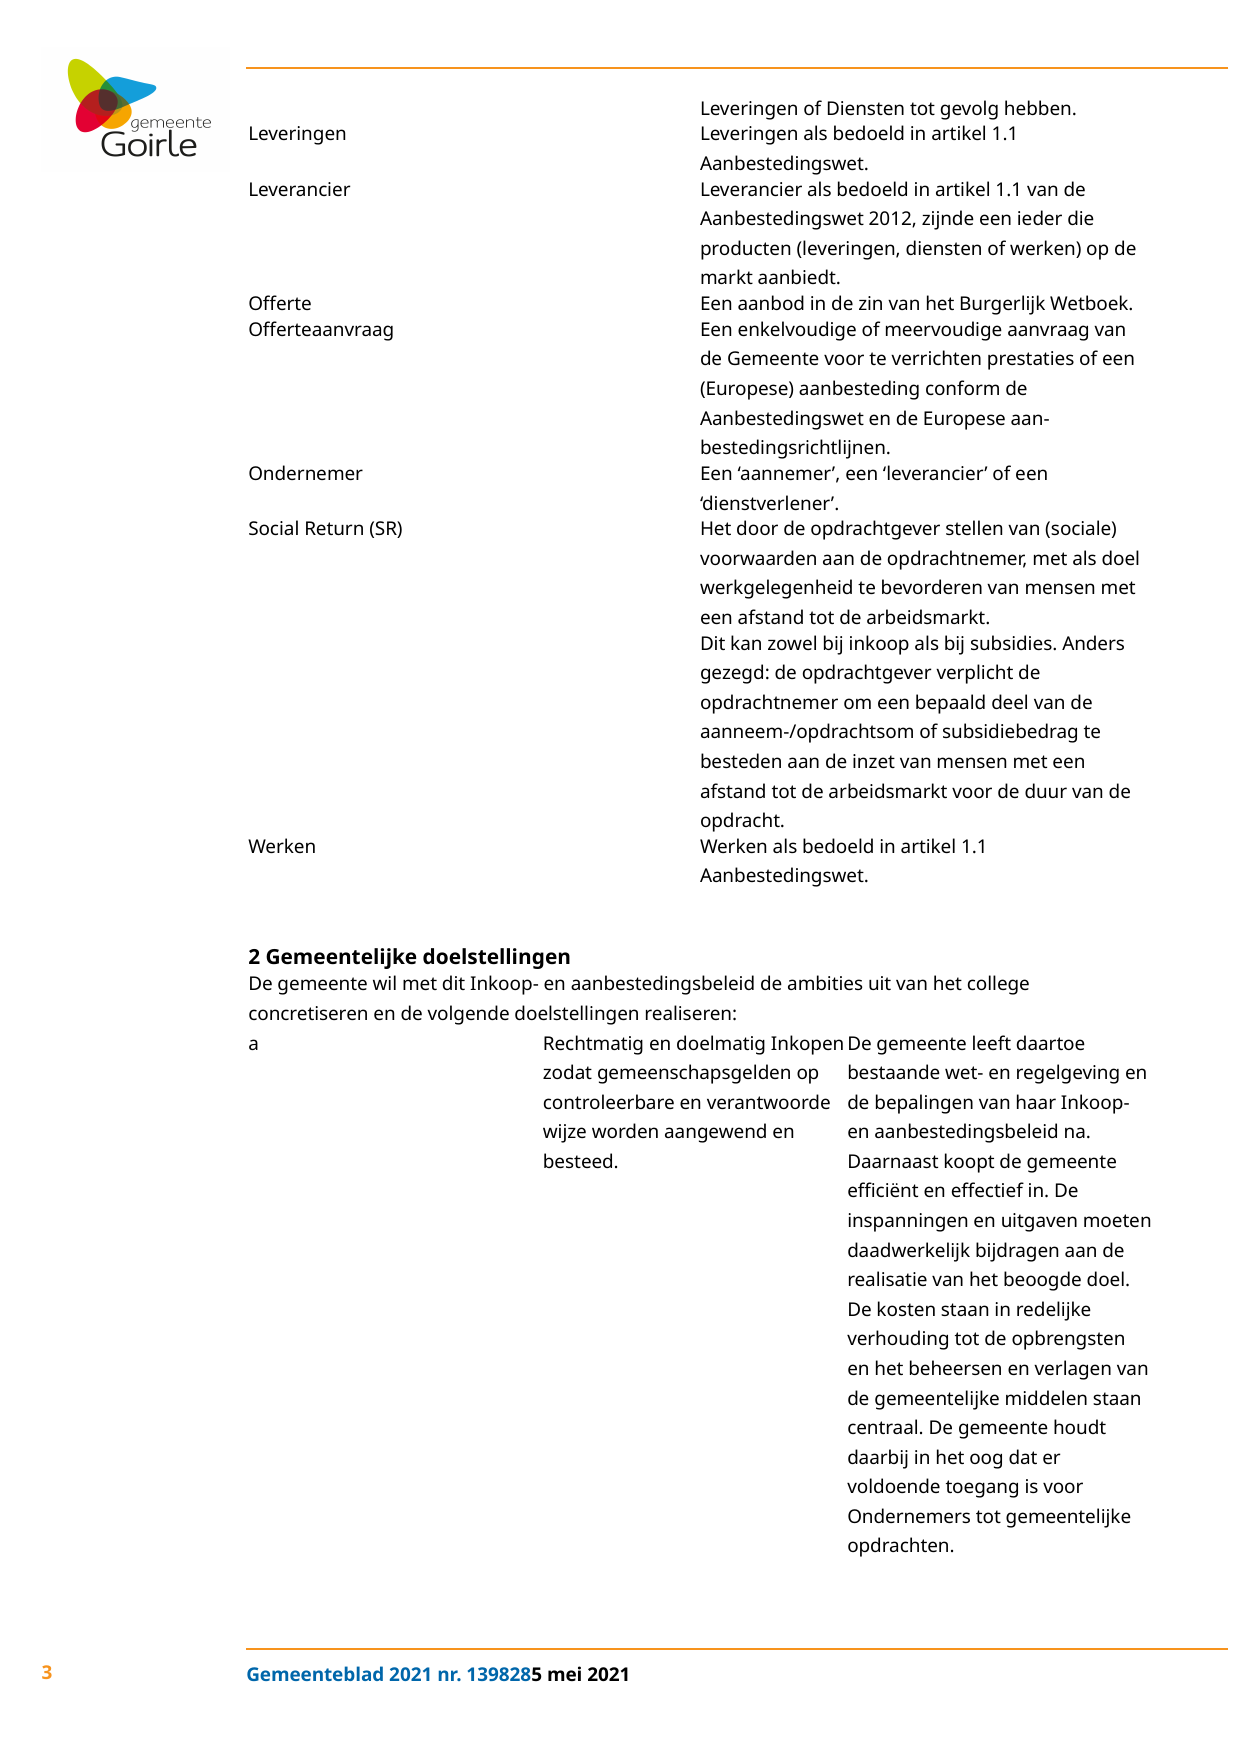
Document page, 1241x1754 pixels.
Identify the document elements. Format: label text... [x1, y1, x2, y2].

text De gemeente wil met dit Inkoop- en aanbestedingsbeleid de ambities uit van het college concretiseren en de volgende doelstellingen realiseren: [248, 971, 1152, 1026]
table_cell [248, 95, 700, 121]
text 2 Gemeentelijke doelstellingen [248, 942, 1152, 971]
table_cell Een enkelvoudige of meervoudige aanvraag van de Gemeente voor te verrichten prestaties of een (Europese) aanbesteding conform de Aanbestedingswet en de Europese aan- bestedingsrichtlijnen. [700, 316, 1152, 460]
table_cell Een ‘aannemer’, een ‘leverancier’ of een ‘dienstverlener’. [700, 460, 1152, 515]
table_cell [248, 630, 700, 833]
table_cell Leveringen [248, 121, 700, 176]
table_header Rechtmatig en doelmatig Inkopen zodat gemeenschapsgelden op controleerbare en verantwoorde wijze worden aangewend en besteed. [543, 1030, 847, 1558]
table_cell Leverancier als bedoeld in artikel 1.1 van de Aanbestedingswet 2012, zijnde een ieder die producten (leveringen, diensten of werken) op de markt aanbiedt. [700, 176, 1152, 290]
table_cell Leverancier [248, 176, 700, 290]
table_cell Ondernemer [248, 460, 700, 515]
table_header De gemeente leeft daartoe bestaande wet- en regelgeving en de bepalingen van haar Inkoop- en aanbestedingsbeleid na. Daarnaast koopt de gemeente efficiënt en effectief in. De inspanningen en uitgaven moeten daadwerkelijk bijdragen aan de realisatie van het beoogde doel. De kosten staan in redelijke verhouding tot de opbrengsten en het beheersen en verlagen van de gemeentelijke middelen staan centraal. De gemeente houdt daarbij in het oog dat er voldoende toegang is voor Ondernemers tot gemeentelijke opdrachten. [847, 1030, 1152, 1558]
table_cell Werken [248, 833, 700, 888]
table_cell Offerteaanvraag [248, 316, 700, 460]
picture [41, 47, 231, 172]
table_cell Leveringen als bedoeld in artikel 1.1 Aanbestedingswet. [700, 121, 1152, 176]
table_header a [248, 1030, 543, 1558]
table_cell Social Return (SR) [248, 515, 700, 630]
table_cell Leveringen of Diensten tot gevolg hebben. [700, 95, 1152, 121]
table_cell Een aanbod in de zin van het Burgerlijk Wetboek. [700, 290, 1152, 316]
table_cell Dit kan zowel bij inkoop als bij subsidies. Anders gezegd: de opdrachtgever verplicht de opdrachtnemer om een bepaald deel van de aanneem-/opdrachtsom of subsidiebedrag te besteden aan de inzet van mensen met een afstand tot de arbeidsmarkt voor de duur van de opdracht. [700, 630, 1152, 833]
table_cell Offerte [248, 290, 700, 316]
table_cell Werken als bedoeld in artikel 1.1 Aanbestedingswet. [700, 833, 1152, 888]
table_cell Het door de opdrachtgever stellen van (sociale) voorwaarden aan de opdrachtnemer, met als doel werkgelegenheid te bevorderen van mensen met een afstand tot de arbeidsmarkt. [700, 515, 1152, 630]
